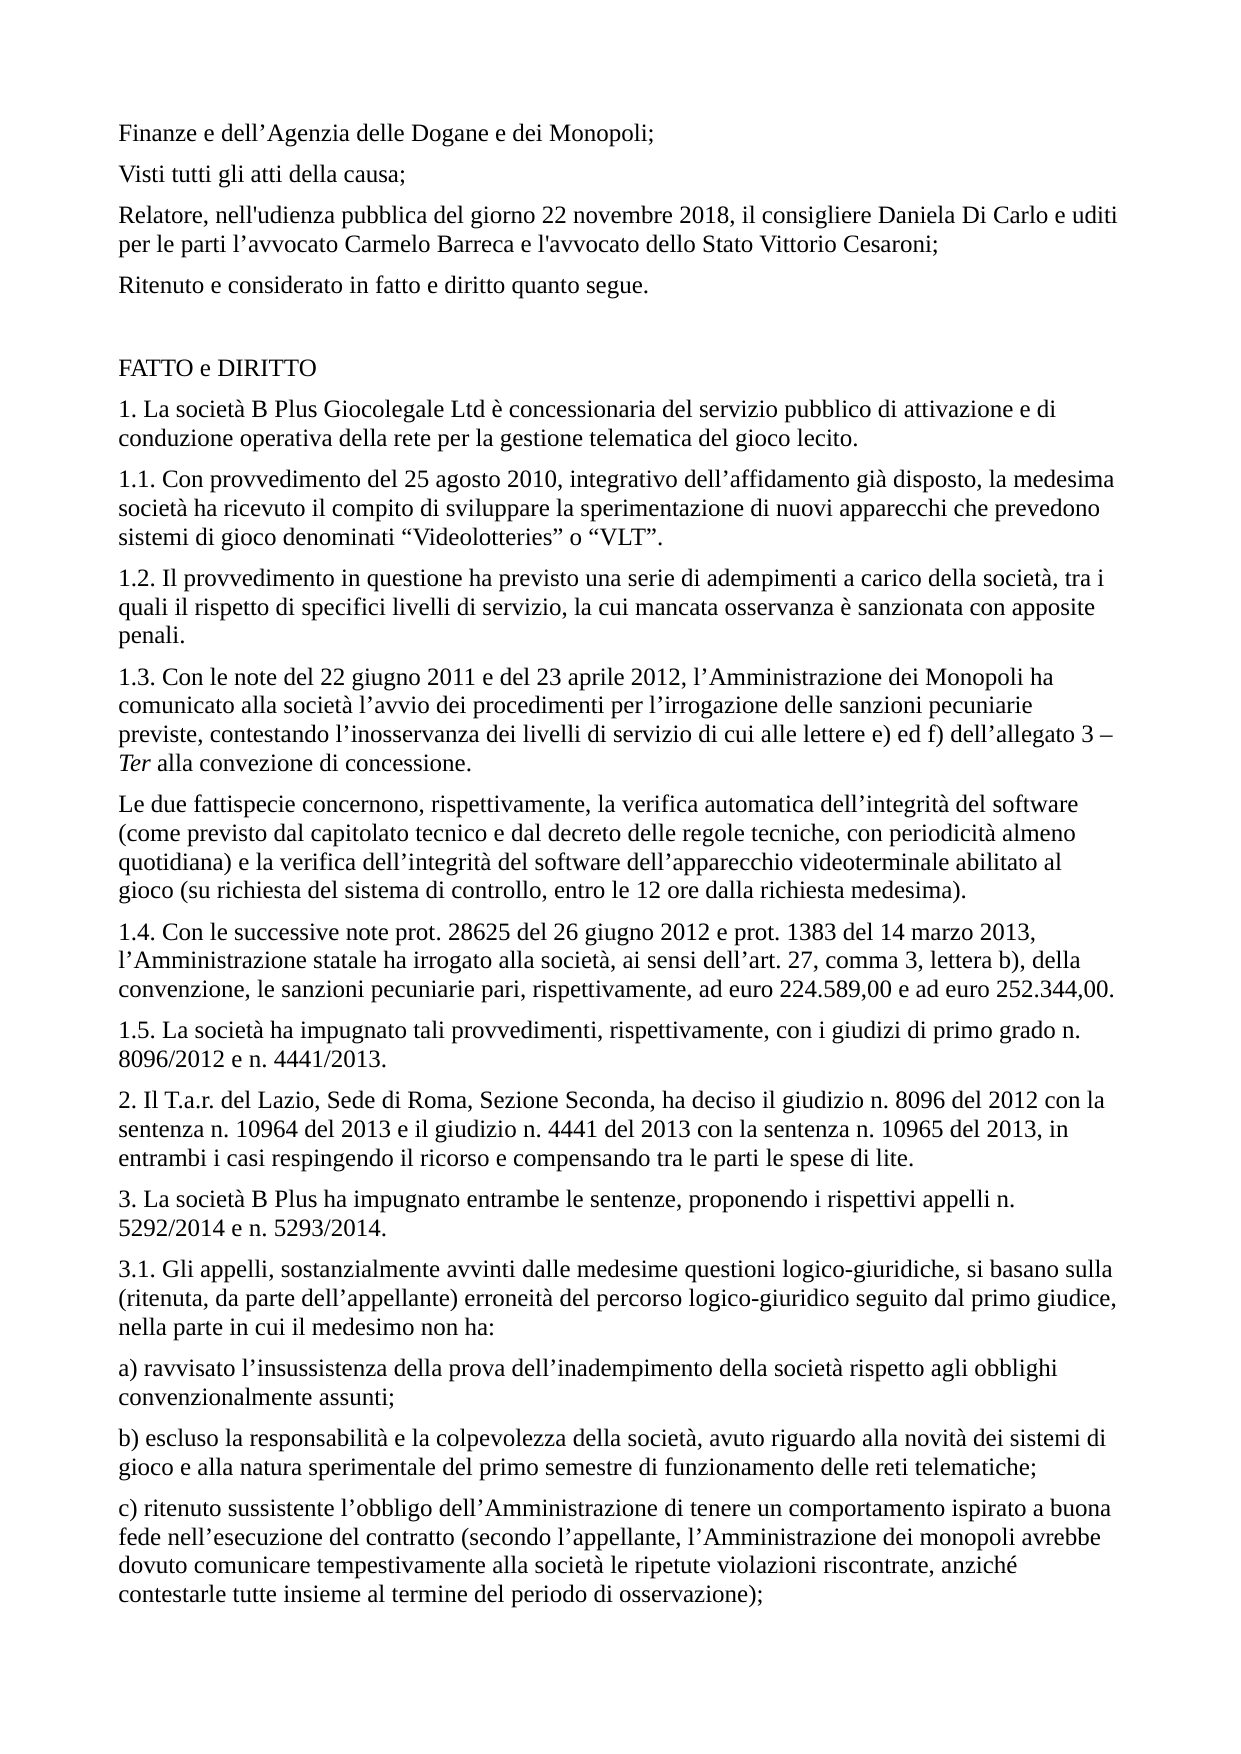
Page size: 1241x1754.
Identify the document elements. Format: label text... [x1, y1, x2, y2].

text b) escluso la responsabilità e la colpevolezza della società, avuto riguardo alla novità dei sistemi di gioco e alla natura sperimentale del primo semestre di funzionamento delle reti telematiche; [118, 1423, 1122, 1481]
text 1.5. La società ha impugnato tali provvedimenti, rispettivamente, con i giudizi di primo grado n. 8096/2012 e n. 4441/2013. [118, 1016, 1122, 1073]
text 3. La società B Plus ha impugnato entrambe le sentenze, proponendo i rispettivi appelli n. 5292/2014 e n. 5293/2014. [118, 1184, 1122, 1242]
text Ritenuto e considerato in fatto e diritto quanto segue. [118, 271, 1122, 299]
text 1.3. Con le note del 22 giugno 2011 e del 23 aprile 2012, l’Amministrazione dei Monopoli ha comunicato alla società l’avvio dei procedimenti per l’irrogazione delle sanzioni pecuniarie previste, contestando l’inosservanza dei livelli di servizio di cui alle lettere e) ed f) dell’allegato 3 – Ter alla convezione di concessione. [118, 662, 1122, 777]
text Le due fattispecie concernono, rispettivamente, la verifica automatica dell’integrità del software (come previsto dal capitolato tecnico e dal decreto delle regole tecniche, con periodicità almeno quotidiana) e la verifica dell’integrità del software dell’apparecchio videoterminale abilitato al gioco (su richiesta del sistema di controllo, entro le 12 ore dalla richiesta medesima). [118, 789, 1122, 904]
text Finanze e dell’Agenzia delle Dogane e dei Monopoli; [118, 118, 1122, 147]
text 1.1. Con provvedimento del 25 agosto 2010, integrativo dell’affidamento già disposto, la medesima società ha ricevuto il compito di sviluppare la sperimentazione di nuovi apparecchi che prevedono sistemi di gioco denominati “Videolotteries” o “VLT”. [118, 464, 1122, 551]
text 1.4. Con le successive note prot. 28625 del 26 giugno 2012 e prot. 1383 del 14 marzo 2013, l’Amministrazione statale ha irrogato alla società, ai sensi dell’art. 27, comma 3, lettera b), della convenzione, le sanzioni pecuniarie pari, rispettivamente, ad euro 224.589,00 e ad euro 252.344,00. [118, 917, 1122, 1003]
text 3.1. Gli appelli, sostanzialmente avvinti dalle medesime questioni logico-giuridiche, si basano sulla (ritenuta, da parte dell’appellante) erroneità del percorso logico-giuridico seguito dal primo giudice, nella parte in cui il medesimo non ha: [118, 1254, 1122, 1341]
text 1. La società B Plus Giocolegale Ltd è concessionaria del servizio pubblico di attivazione e di conduzione operativa della rete per la gestione telematica del gioco lecito. [118, 394, 1122, 452]
text c) ritenuto sussistente l’obbligo dell’Amministrazione di tenere un comportamento ispirato a buona fede nell’esecuzione del contratto (secondo l’appellante, l’Amministrazione dei monopoli avrebbe dovuto comunicare tempestivamente alla società le ripetute violazioni riscontrate, anziché contestarle tutte insieme al termine del periodo di osservazione); [118, 1493, 1122, 1608]
text Visti tutti gli atti della causa; [118, 159, 1122, 188]
text a) ravvisato l’insussistenza della prova dell’inadempimento della società rispetto agli obblighi convenzionalmente assunti; [118, 1353, 1122, 1411]
text FATTO e DIRITTO [118, 353, 1122, 382]
text 2. Il T.a.r. del Lazio, Sede di Roma, Sezione Seconda, ha deciso il giudizio n. 8096 del 2012 con la sentenza n. 10964 del 2013 e il giudizio n. 4441 del 2013 con la sentenza n. 10965 del 2013, in entrambi i casi respingendo il ricorso e compensando tra le parti le spese di lite. [118, 1086, 1122, 1172]
text 1.2. Il provvedimento in questione ha previsto una serie di adempimenti a carico della società, tra i quali il rispetto di specifici livelli di servizio, la cui mancata osservanza è sanzionata con apposite penali. [118, 563, 1122, 649]
text Relatore, nell'udienza pubblica del giorno 22 novembre 2018, il consigliere Daniela Di Carlo e uditi per le parti l’avvocato Carmelo Barreca e l'avvocato dello Stato Vittorio Cesaroni; [118, 201, 1122, 258]
